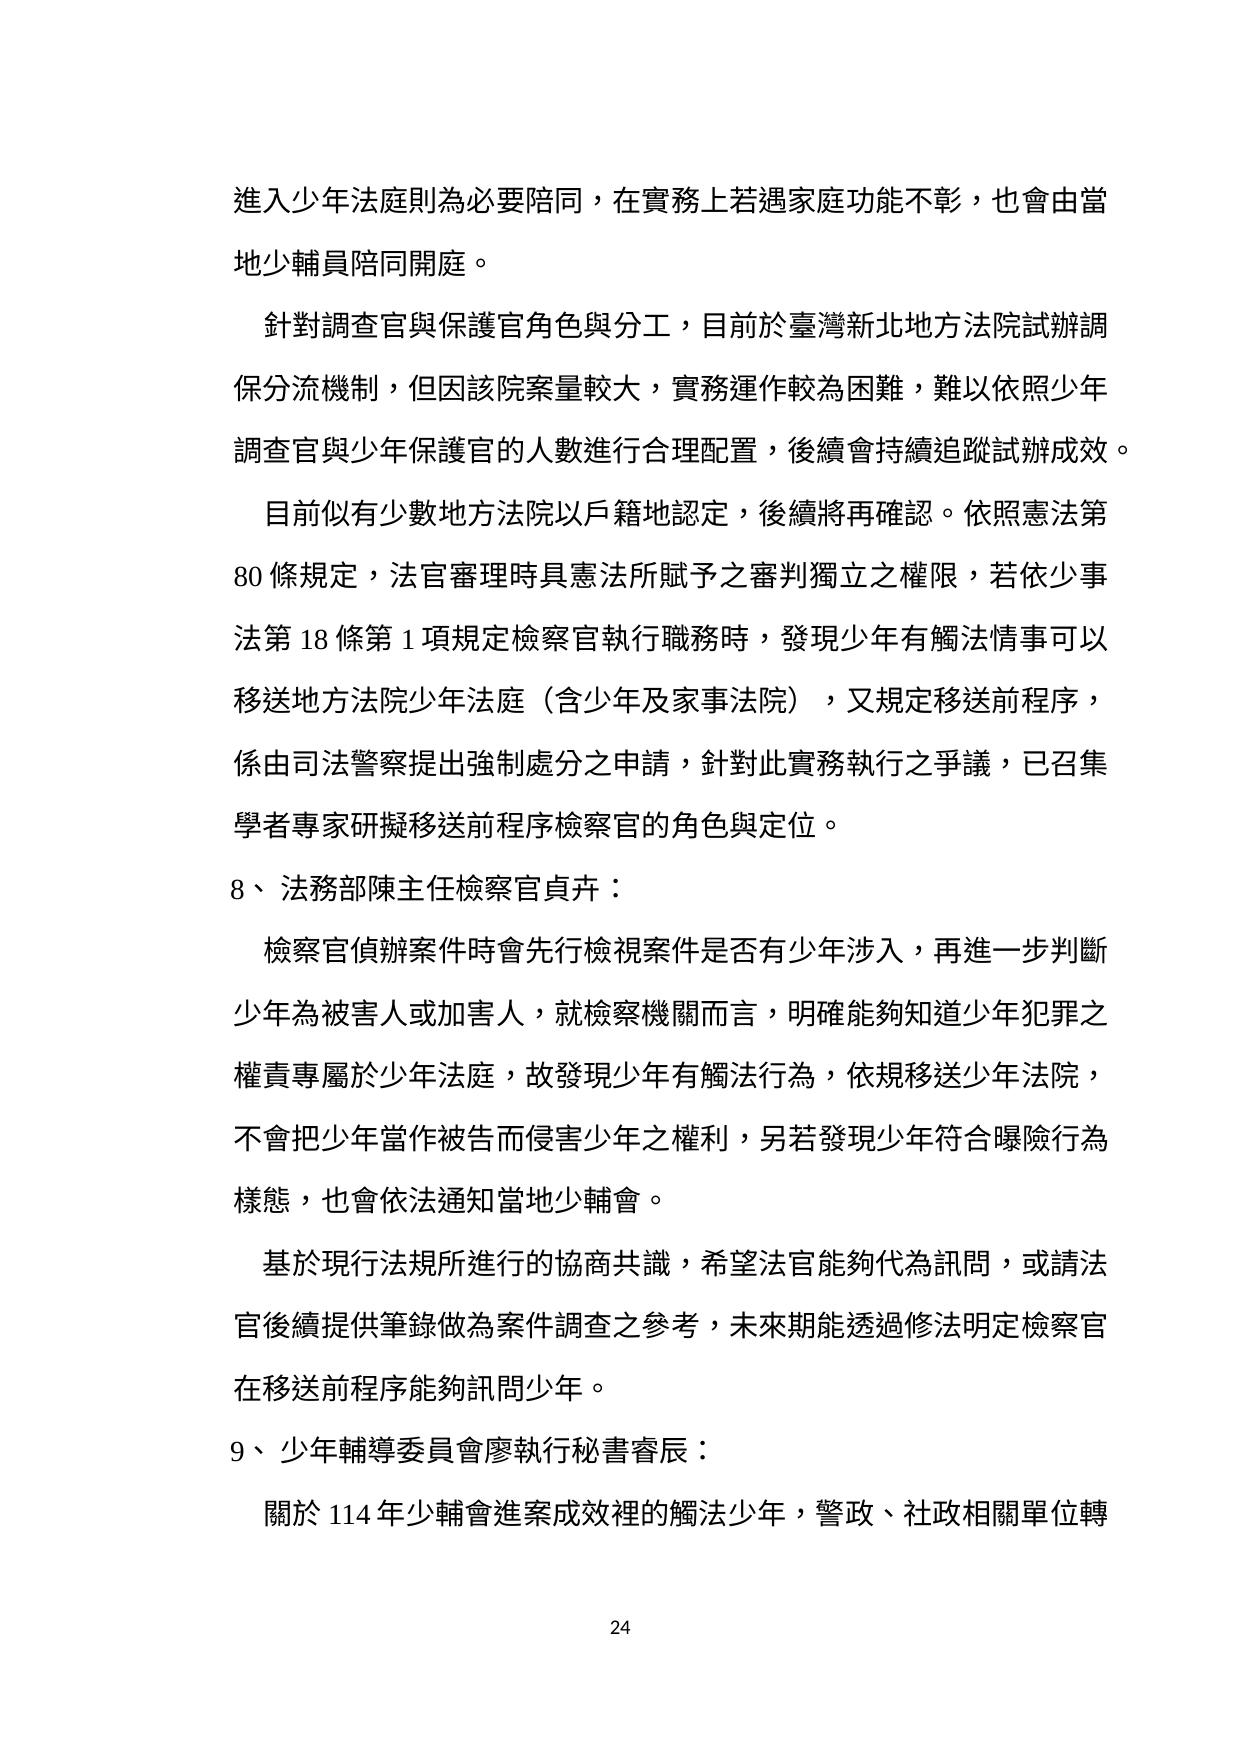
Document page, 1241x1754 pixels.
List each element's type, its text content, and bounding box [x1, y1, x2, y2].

text 針對調查官與保護官角色與分工，目前於臺灣新北地方法院試辦調保分流機制，但因該院案量較大，實務運作較為困難，難以依照少年調查官與少年保護官的人數進行合理配置，後續會持續追蹤試辦成效。 [233, 282, 1110, 470]
text 關於114年少輔會進案成效裡的觸法少年，警政、社政相關單位轉 [233, 1470, 1110, 1532]
text 檢察官偵辦案件時會先行檢視案件是否有少年涉入，再進一步判斷少年為被害人或加害人，就檢察機關而言，明確能夠知道少年犯罪之權責專屬於少年法庭，故發現少年有觸法行為，依規移送少年法院，不會把少年當作被告而侵害少年之權利，另若發現少年符合曝險行為樣態，也會依法通知當地少輔會。 [233, 907, 1110, 1220]
text 基於現行法規所進行的協商共識，希望法官能夠代為訊問，或請法官後續提供筆錄做為案件調查之參考，未來期能透過修法明定檢察官在移送前程序能夠訊問少年。 [233, 1220, 1110, 1407]
text 目前似有少數地方法院以戶籍地認定，後續將再確認。依照憲法第80條規定，法官審理時具憲法所賦予之審判獨立之權限，若依少事法第18條第1項規定檢察官執行職務時，發現少年有觸法情事可以移送地方法院少年法庭（含少年及家事法院），又規定移送前程序，係由司法警察提出強制處分之申請，針對此實務執行之爭議，已召集學者專家研擬移送前程序檢察官的角色與定位。 [233, 470, 1110, 845]
list 少年輔導委員會廖執行秘書睿辰： [230, 1407, 1110, 1470]
list 法務部陳主任檢察官貞卉： [230, 845, 1110, 907]
text 進入少年法庭則為必要陪同，在實務上若遇家庭功能不彰，也會由當地少輔員陪同開庭。 [233, 157, 1110, 282]
